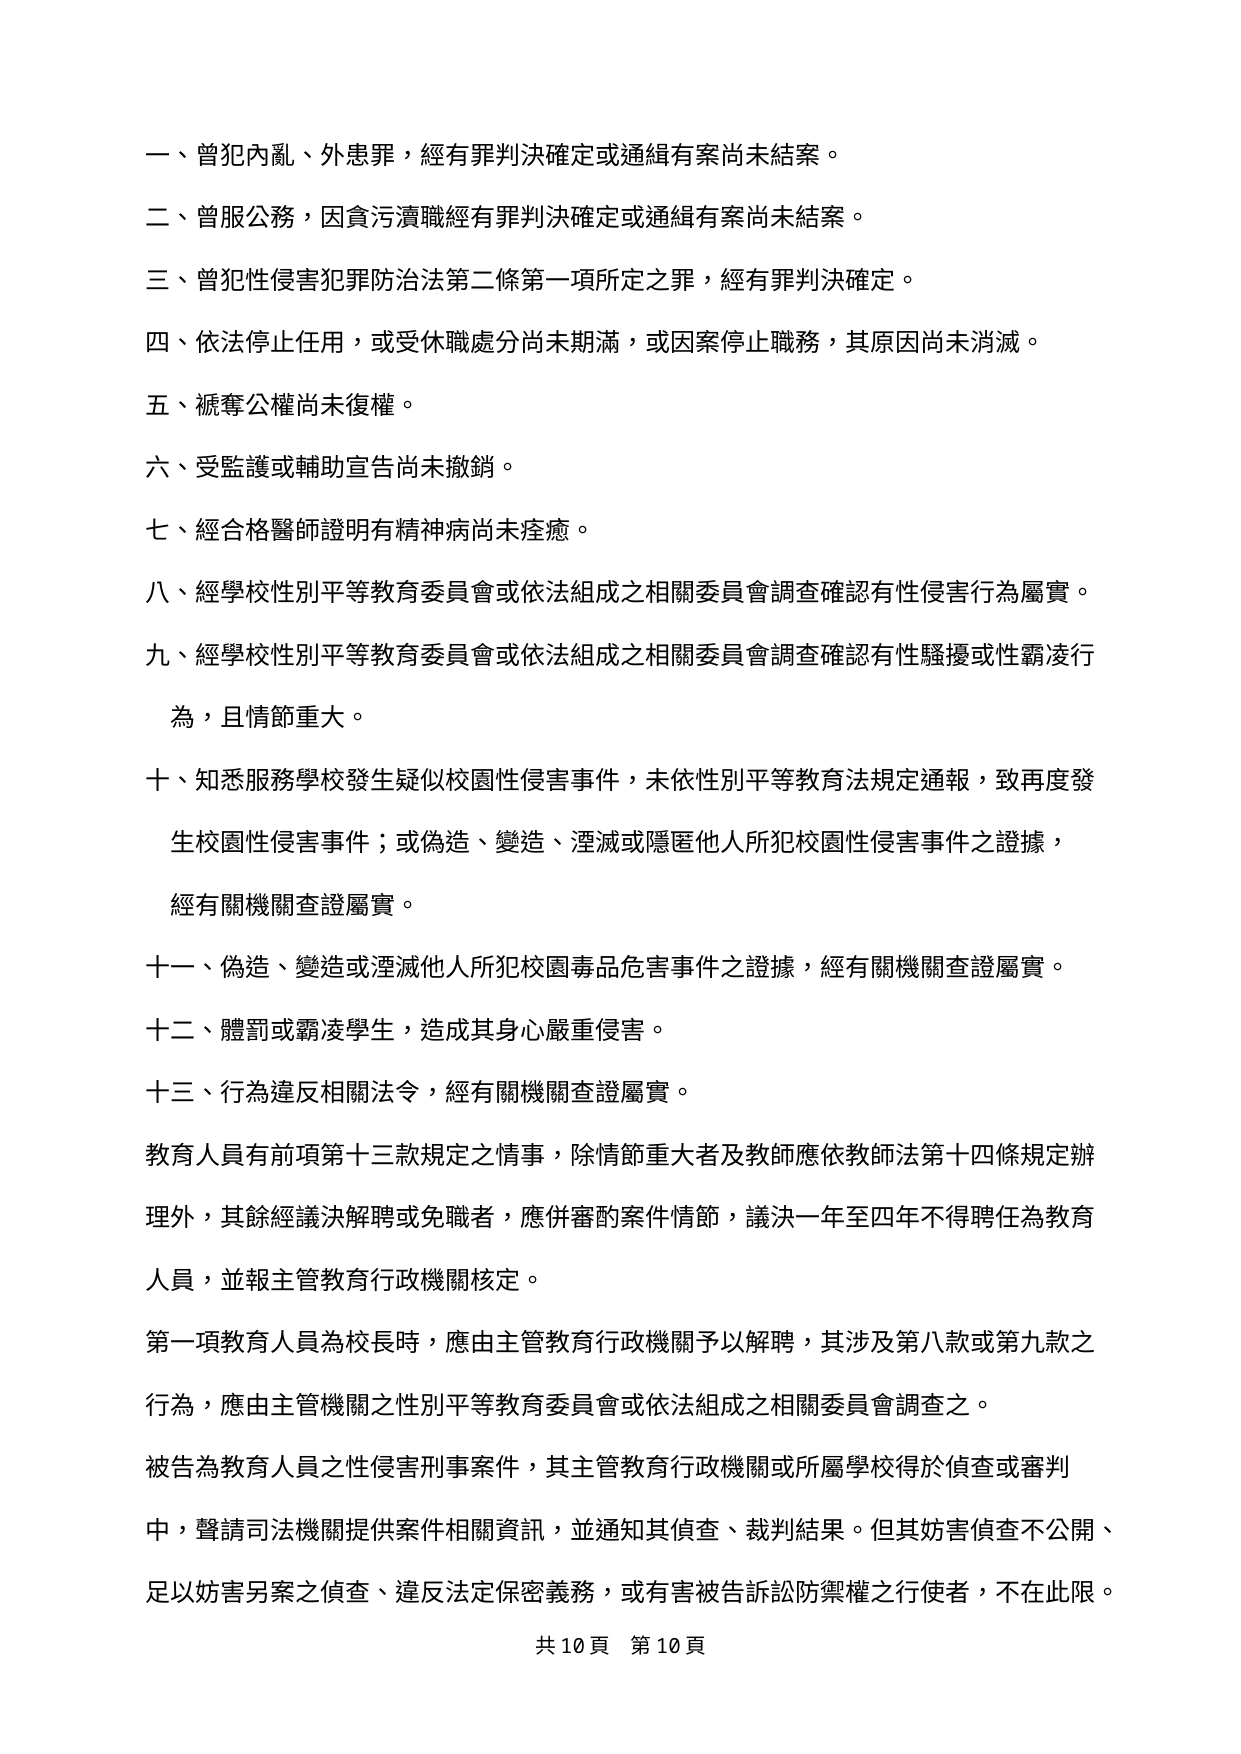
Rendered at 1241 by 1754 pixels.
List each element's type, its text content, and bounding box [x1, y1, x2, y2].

text 理外，其餘經議決解聘或免職者，應併審酌案件情節，議決一年至四年不得聘任為教育 [89, 1174, 1152, 1237]
text 中，聲請司法機關提供案件相關資訊，並通知其偵查、裁判結果。但其妨害偵查不公開、 [89, 1487, 1152, 1549]
text 三、曾犯性侵害犯罪防治法第二條第一項所定之罪，經有罪判決確定。 [89, 237, 1152, 299]
text 被告為教育人員之性侵害刑事案件，其主管教育行政機關或所屬學校得於偵查或審判 [89, 1424, 1152, 1487]
text 為，且情節重大。 [89, 674, 1152, 737]
text 十、知悉服務學校發生疑似校園性侵害事件，未依性別平等教育法規定通報，致再度發 [89, 737, 1152, 799]
text 人員，並報主管教育行政機關核定。 [89, 1237, 1152, 1299]
text 十一、偽造、變造或湮滅他人所犯校園毒品危害事件之證據，經有關機關查證屬實。 [89, 924, 1152, 987]
text 五、褫奪公權尚未復權。 [89, 362, 1152, 424]
text 經有關機關查證屬實。 [89, 862, 1152, 924]
text 一、曾犯內亂、外患罪，經有罪判決確定或通緝有案尚未結案。 [89, 112, 1152, 174]
text 四、依法停止任用，或受休職處分尚未期滿，或因案停止職務，其原因尚未消滅。 [89, 299, 1152, 362]
text 六、受監護或輔助宣告尚未撤銷。 [89, 424, 1152, 487]
text 第一項教育人員為校長時，應由主管教育行政機關予以解聘，其涉及第八款或第九款之 [89, 1299, 1152, 1362]
text 十二、體罰或霸凌學生，造成其身心嚴重侵害。 [89, 987, 1152, 1049]
text 十三、行為違反相關法令，經有關機關查證屬實。 [89, 1049, 1152, 1112]
text 行為，應由主管機關之性別平等教育委員會或依法組成之相關委員會調查之。 [89, 1362, 1152, 1424]
text 九、經學校性別平等教育委員會或依法組成之相關委員會調查確認有性騷擾或性霸凌行 [89, 612, 1152, 674]
text 八、經學校性別平等教育委員會或依法組成之相關委員會調查確認有性侵害行為屬實。 [89, 549, 1152, 612]
text 教育人員有前項第十三款規定之情事，除情節重大者及教師應依教師法第十四條規定辦 [89, 1112, 1152, 1174]
text 二、曾服公務，因貪污瀆職經有罪判決確定或通緝有案尚未結案。 [89, 174, 1152, 237]
text 足以妨害另案之偵查、違反法定保密義務，或有害被告訴訟防禦權之行使者，不在此限。 [89, 1549, 1152, 1612]
text 七、經合格醫師證明有精神病尚未痊癒。 [89, 487, 1152, 549]
text 生校園性侵害事件；或偽造、變造、湮滅或隱匿他人所犯校園性侵害事件之證據， [89, 799, 1152, 862]
